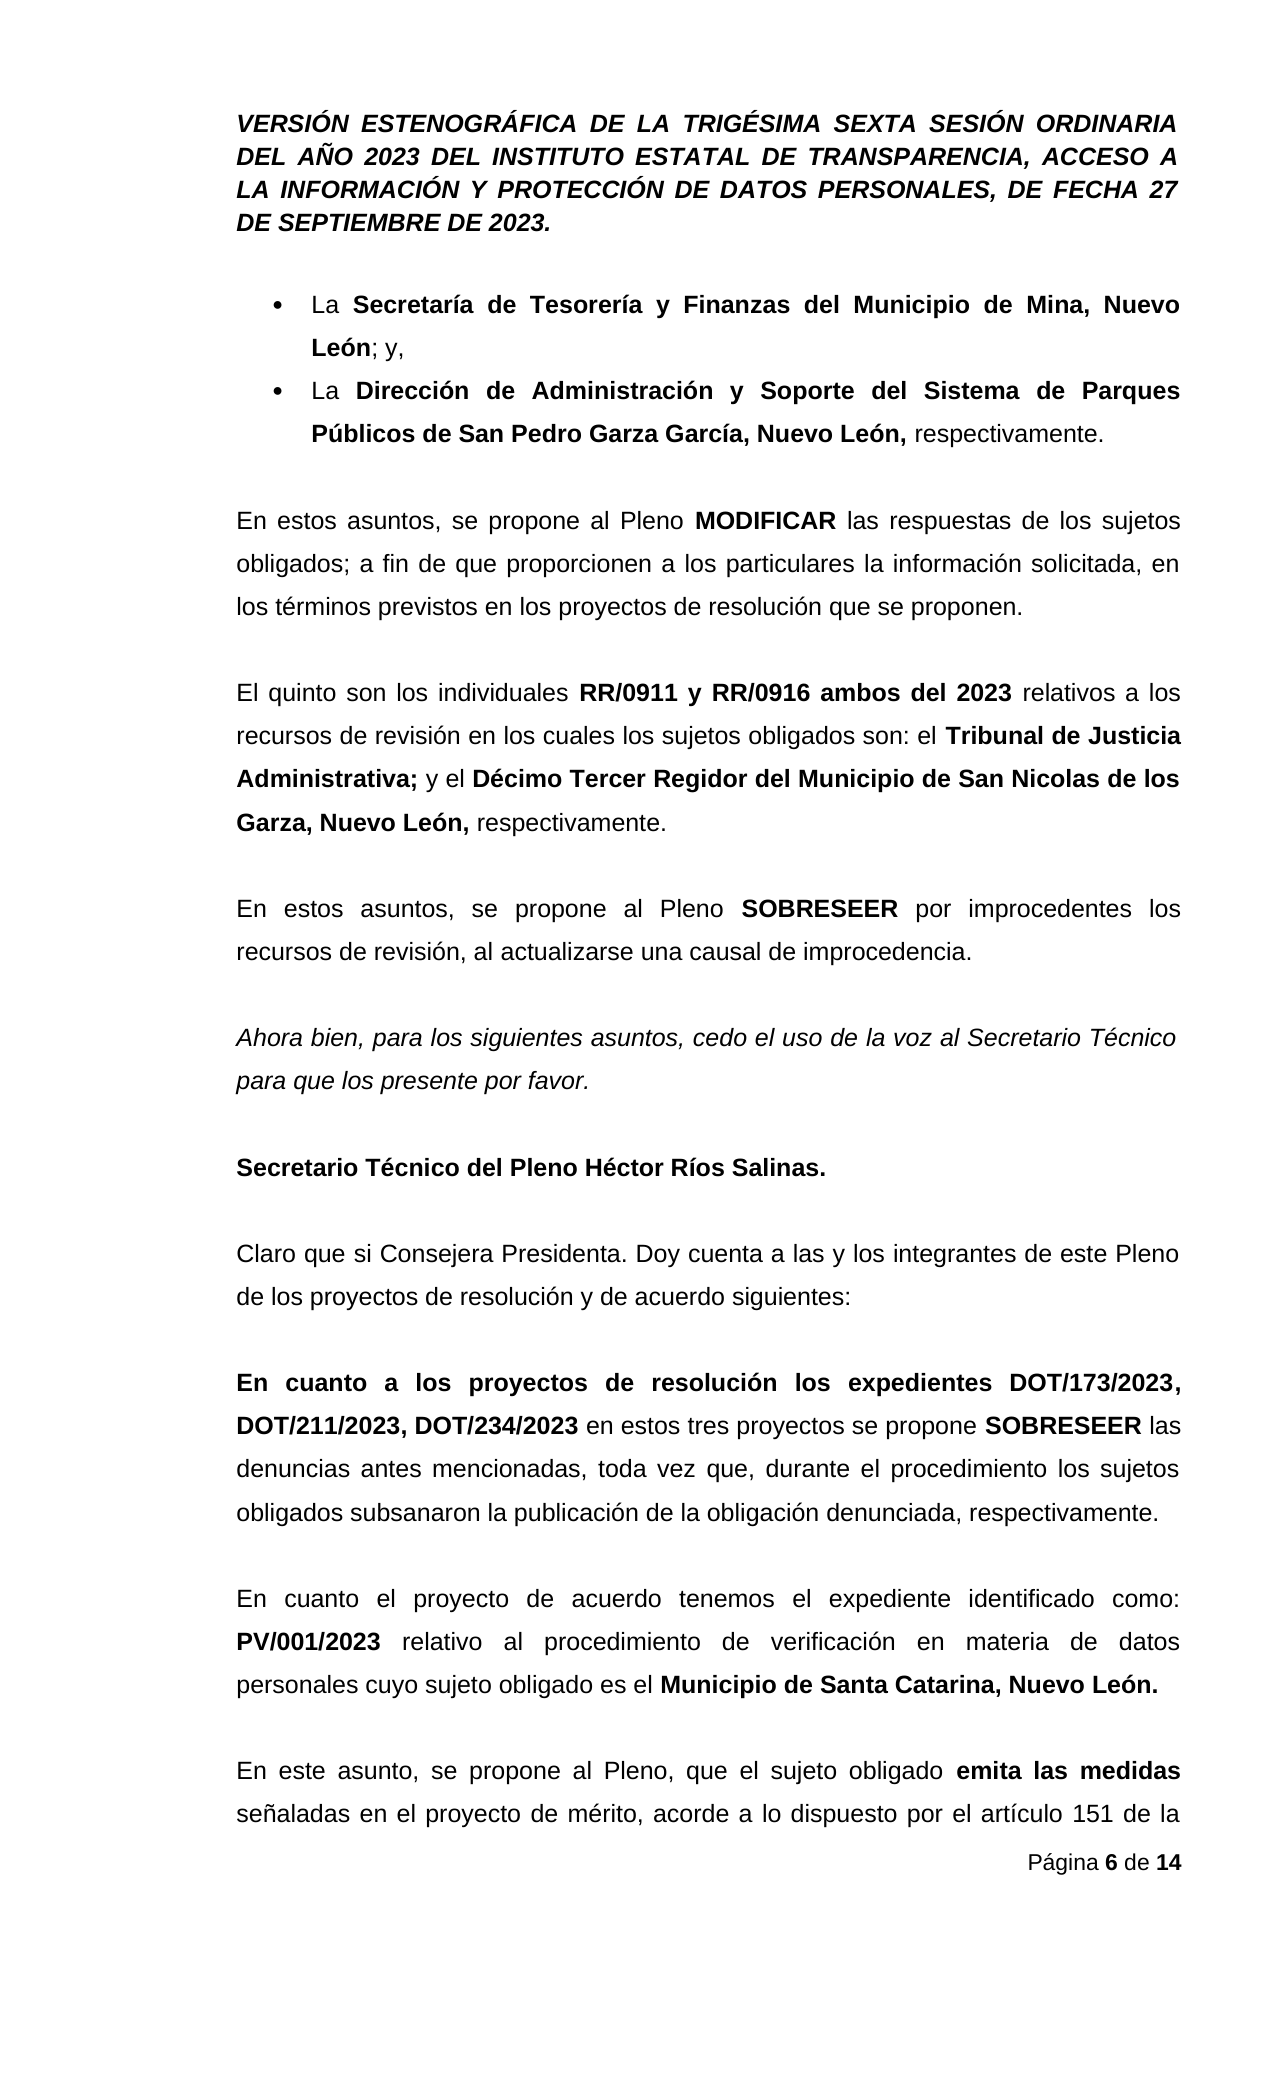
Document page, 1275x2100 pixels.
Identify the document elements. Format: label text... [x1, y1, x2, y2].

text En cuanto a los proyectos de resolución los expedientes DOT/173/2023, DOT/211/2023, DOT/234/2023 en estos tres proyectos se propone SOBRESEER las denuncias antes mencionadas, toda vez que, durante el procedimiento los sujetos obligados subsanaron la publicación de la obligación denunciada, respectivamente. [236, 1368, 1181, 1526]
list La Dirección de Administración y Soporte del Sistema de Parques Públicos de San Pedro Garza García, Nuevo León, respectivamente. [274, 376, 1181, 448]
text En estos asuntos, se propone al Pleno MODIFICAR las respuestas de los sujetos obligados; a fin de que proporcionen a los particulares la información solicitada, en los términos previstos en los proyectos de resolución que se proponen. [236, 506, 1181, 621]
text Ahora bien, para los siguientes asuntos, cedo el uso de la voz al Secretario Técnico para que los presente por favor. [236, 1023, 1181, 1095]
list La Secretaría de Tesorería y Finanzas del Municipio de Mina, Nuevo León; y, [274, 290, 1181, 362]
text En este asunto, se propone al Pleno, que el sujeto obligado emita las medidas señaladas en el proyecto de mérito, acorde a lo dispuesto por el artículo 151 de la [236, 1756, 1181, 1828]
text Secretario Técnico del Pleno Héctor Ríos Salinas. [236, 1153, 1181, 1181]
text En estos asuntos, se propone al Pleno SOBRESEER por improcedentes los recursos de revisión, al actualizarse una causal de improcedencia. [236, 894, 1181, 966]
text El quinto son los individuales RR/0911 y RR/0916 ambos del 2023 relativos a los recursos de revisión en los cuales los sujetos obligados son: el Tribunal de Justicia Administrativa; y el Décimo Tercer Regidor del Municipio de San Nicolas de los Garza, Nuevo León, respectivamente. [236, 678, 1181, 836]
text En cuanto el proyecto de acuerdo tenemos el expediente identificado como: PV/001/2023 relativo al procedimiento de verificación en materia de datos personales cuyo sujeto obligado es el Municipio de Santa Catarina, Nuevo León. [236, 1584, 1181, 1699]
text Claro que si Consejera Presidenta. Doy cuenta a las y los integrantes de este Pleno de los proyectos de resolución y de acuerdo siguientes: [236, 1239, 1181, 1311]
